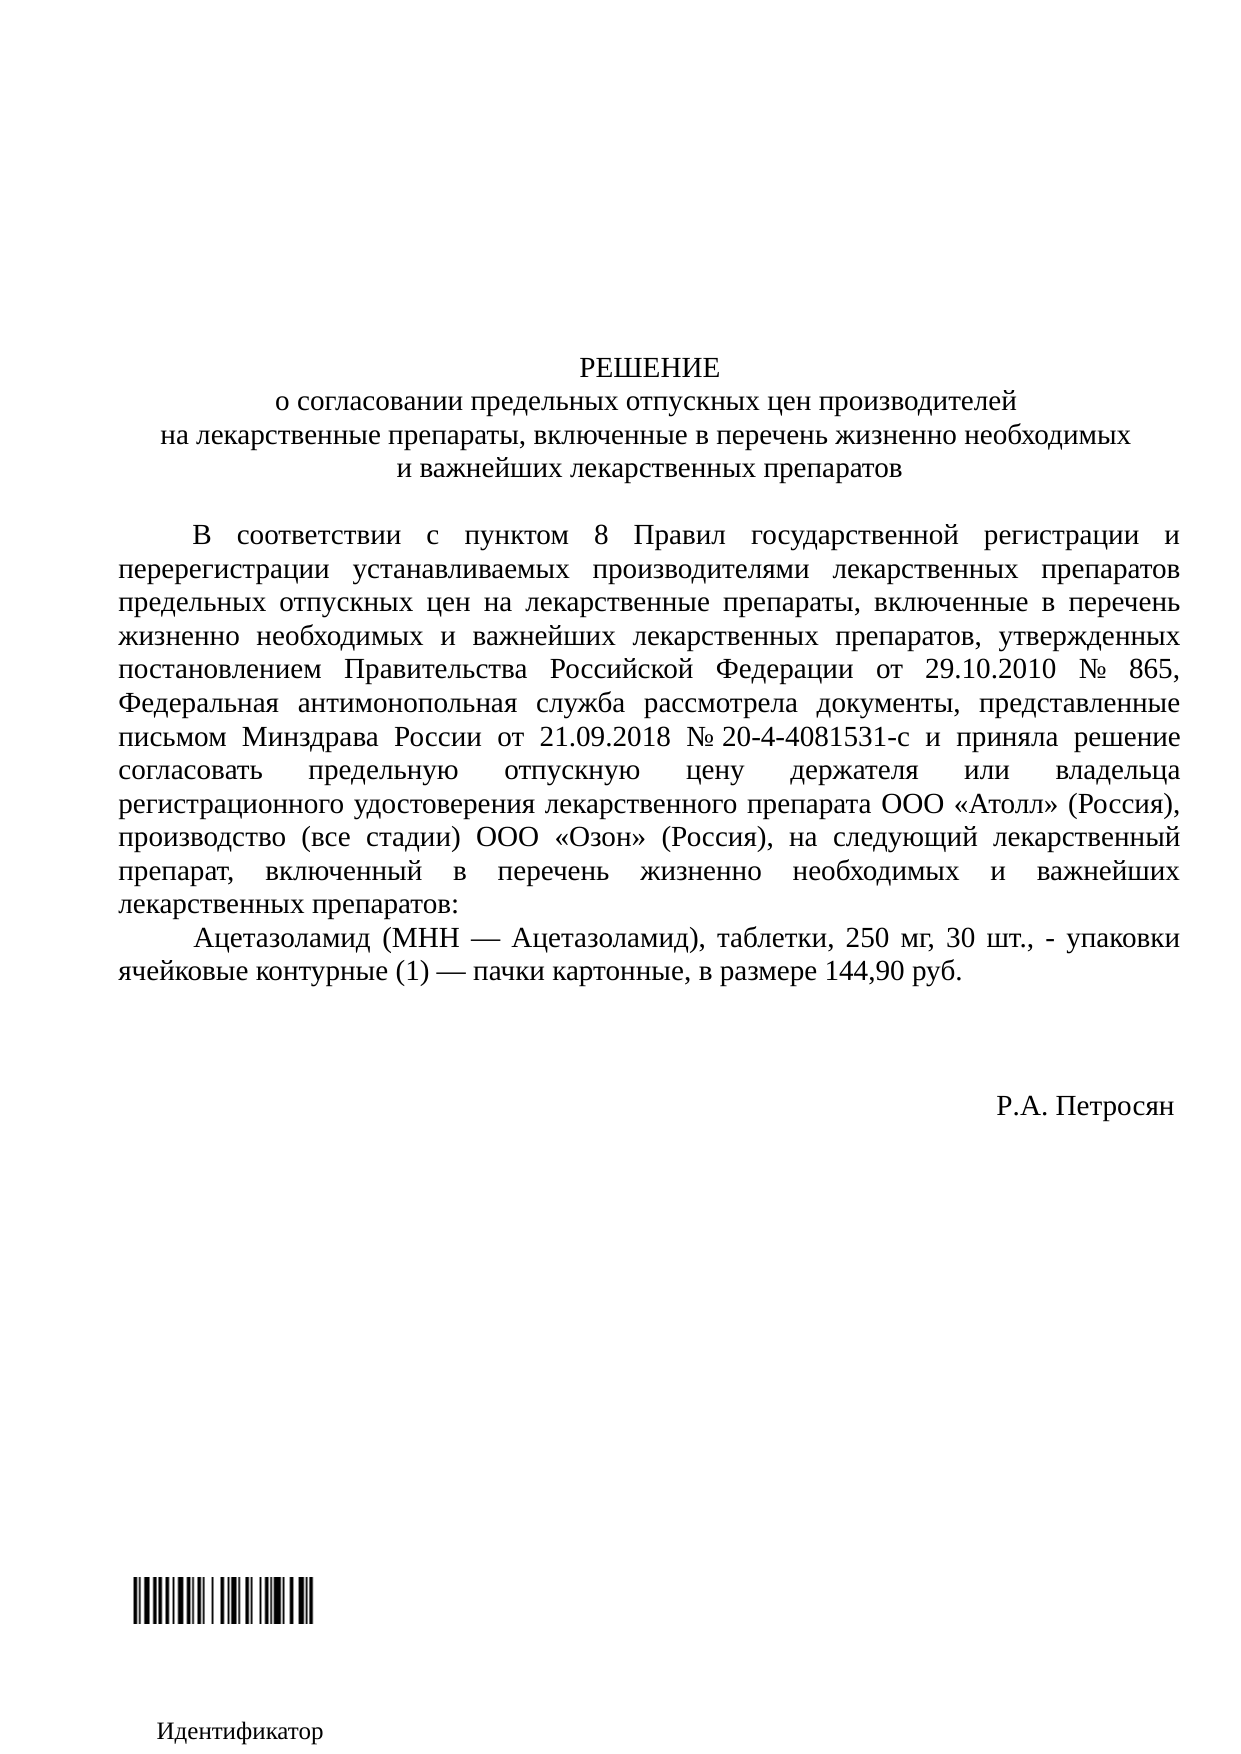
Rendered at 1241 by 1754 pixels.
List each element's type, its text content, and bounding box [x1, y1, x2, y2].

text Ацетазоламид (МНН — Ацетазоламид), таблетки, 250 мг, 30 шт., - упаковки ячейковые контурные (1) — пачки картонные, в размере 144,90 руб. [118, 920, 1181, 987]
text РЕШЕНИЕ [118, 350, 1181, 383]
picture [118, 1577, 331, 1624]
text и важнейших лекарственных препаратов [118, 450, 1181, 484]
text Р.А. Петросян [118, 1088, 1181, 1121]
text В соответствии с пунктом 8 Правил государственной регистрации и перерегистрации устанавливаемых производителями лекарственных препаратов предельных отпускных цен на лекарственные препараты, включенные в перечень жизненно необходимых и важнейших лекарственных препаратов, утвержденных постановлением Правительства Российской Федерации от 29.10.2010 № 865, Федеральная антимонопольная служба рассмотрела документы, представленные письмом Минздрава России от 21.09.2018 № 20-4-4081531-с и приняла решение согласовать предельную отпускную цену держателя или владельца регистрационного удостоверения лекарственного препарата ООО «Атолл» (Россия), производство (все стадии) ООО «Озон» (Россия), на следующий лекарственный препарат, включенный в перечень жизненно необходимых и важнейших лекарственных препаратов: [118, 517, 1181, 920]
text на лекарственные препараты, включенные в перечень жизненно необходимых [118, 417, 1181, 450]
text о согласовании предельных отпускных цен производителей [118, 383, 1181, 417]
